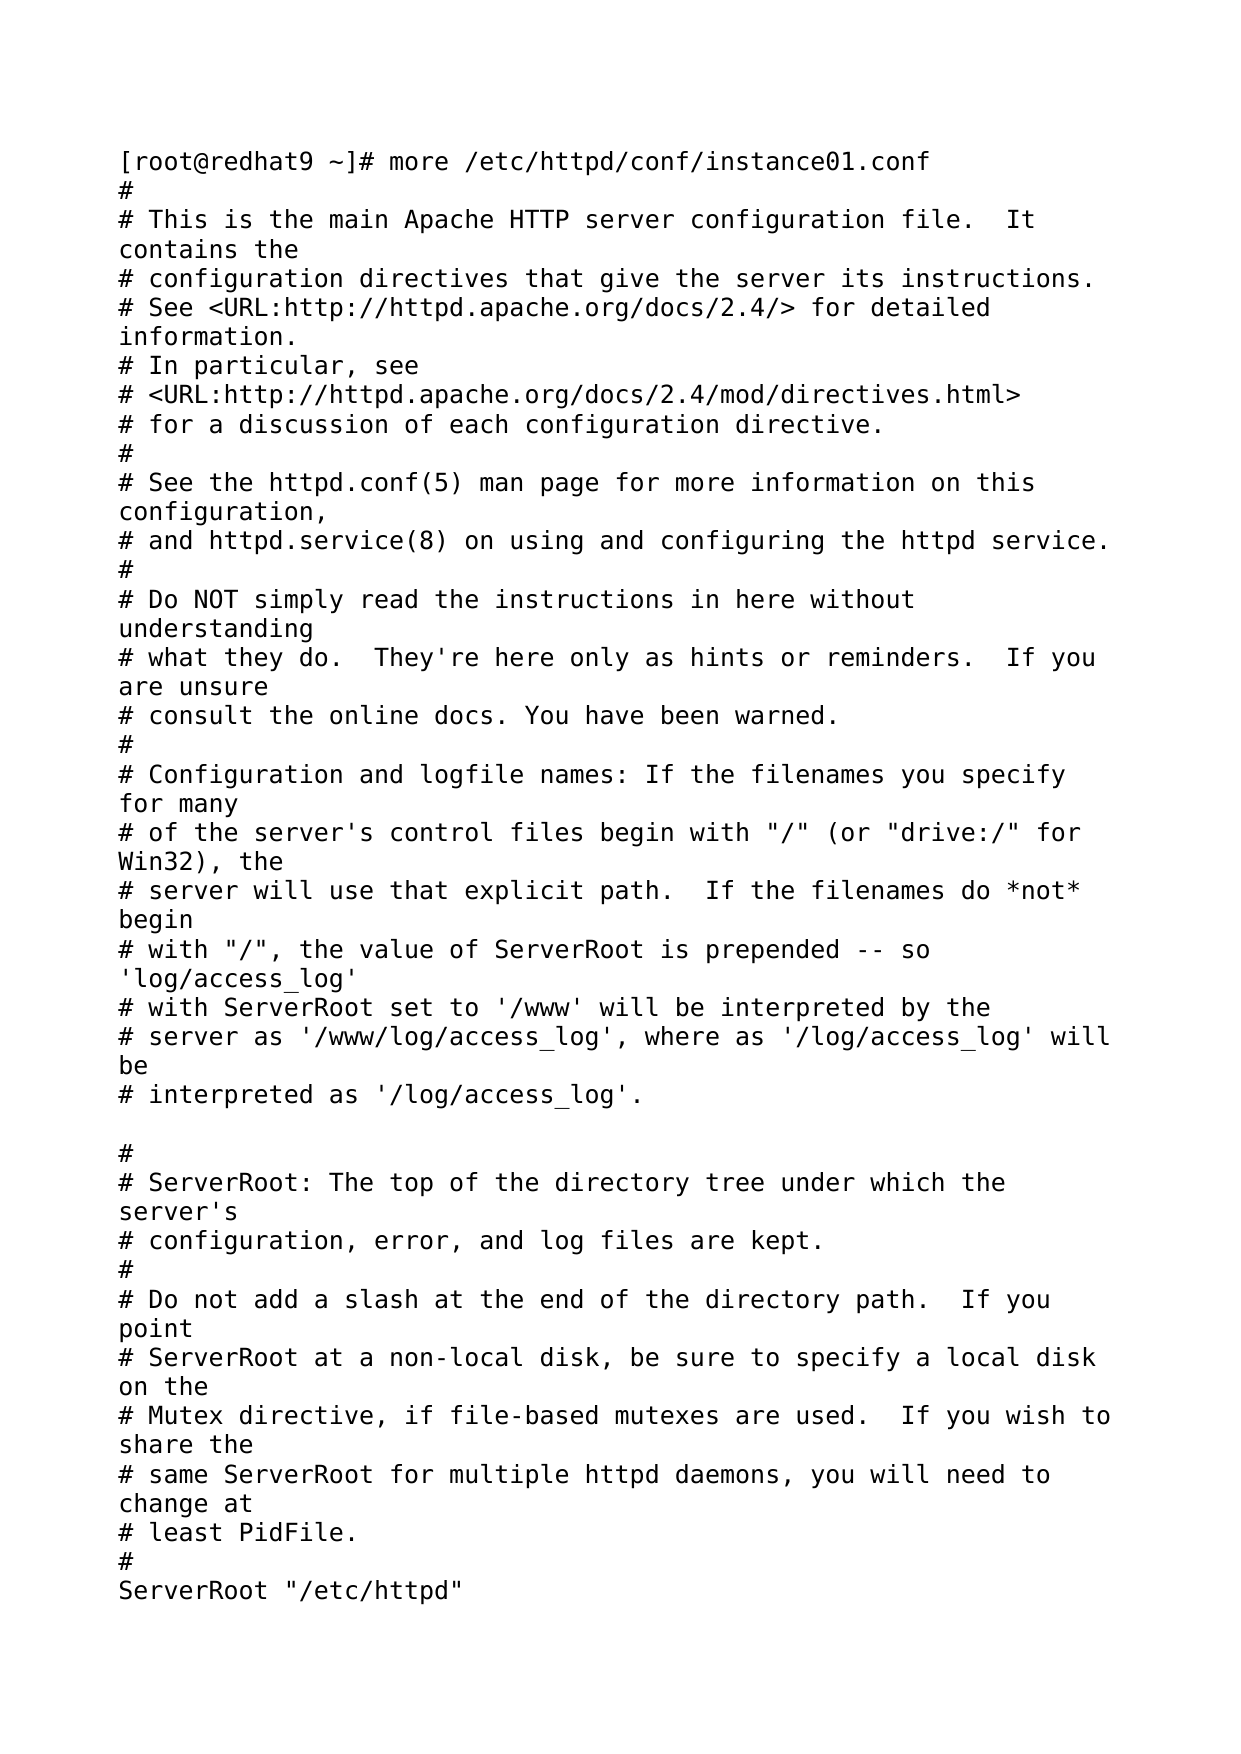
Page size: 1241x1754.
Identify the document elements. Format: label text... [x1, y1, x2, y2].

text [root@redhat9 ~]# more /etc/httpd/conf/instance01.conf # # This is the main Apache HTTP server configuration file. It contains the # configuration directives that give the server its instructions. # See <URL:http://httpd.apache.org/docs/2.4/> for detailed information. # In particular, see # <URL:http://httpd.apache.org/docs/2.4/mod/directives.html> # for a discussion of each configuration directive. # # See the httpd.conf(5) man page for more information on this configuration, # and httpd.service(8) on using and configuring the httpd service. # # Do NOT simply read the instructions in here without understanding # what they do. They're here only as hints or reminders. If you are unsure # consult the online docs. You have been warned. # # Configuration and logfile names: If the filenames you specify for many # of the server's control files begin with "/" (or "drive:/" for Win32), the # server will use that explicit path. If the filenames do *not* begin # with "/", the value of ServerRoot is prepended -- so 'log/access_log' # with ServerRoot set to '/www' will be interpreted by the # server as '/www/log/access_log', where as '/log/access_log' will be # interpreted as '/log/access_log'. # # ServerRoot: The top of the directory tree under which the server's # configuration, error, and log files are kept. # # Do not add a slash at the end of the directory path. If you point # ServerRoot at a non-local disk, be sure to specify a local disk on the # Mutex directive, if file-based mutexes are used. If you wish to share the # same ServerRoot for multiple httpd daemons, you will need to change at # least PidFile. # ServerRoot "/etc/httpd" [118, 118, 1122, 1635]
